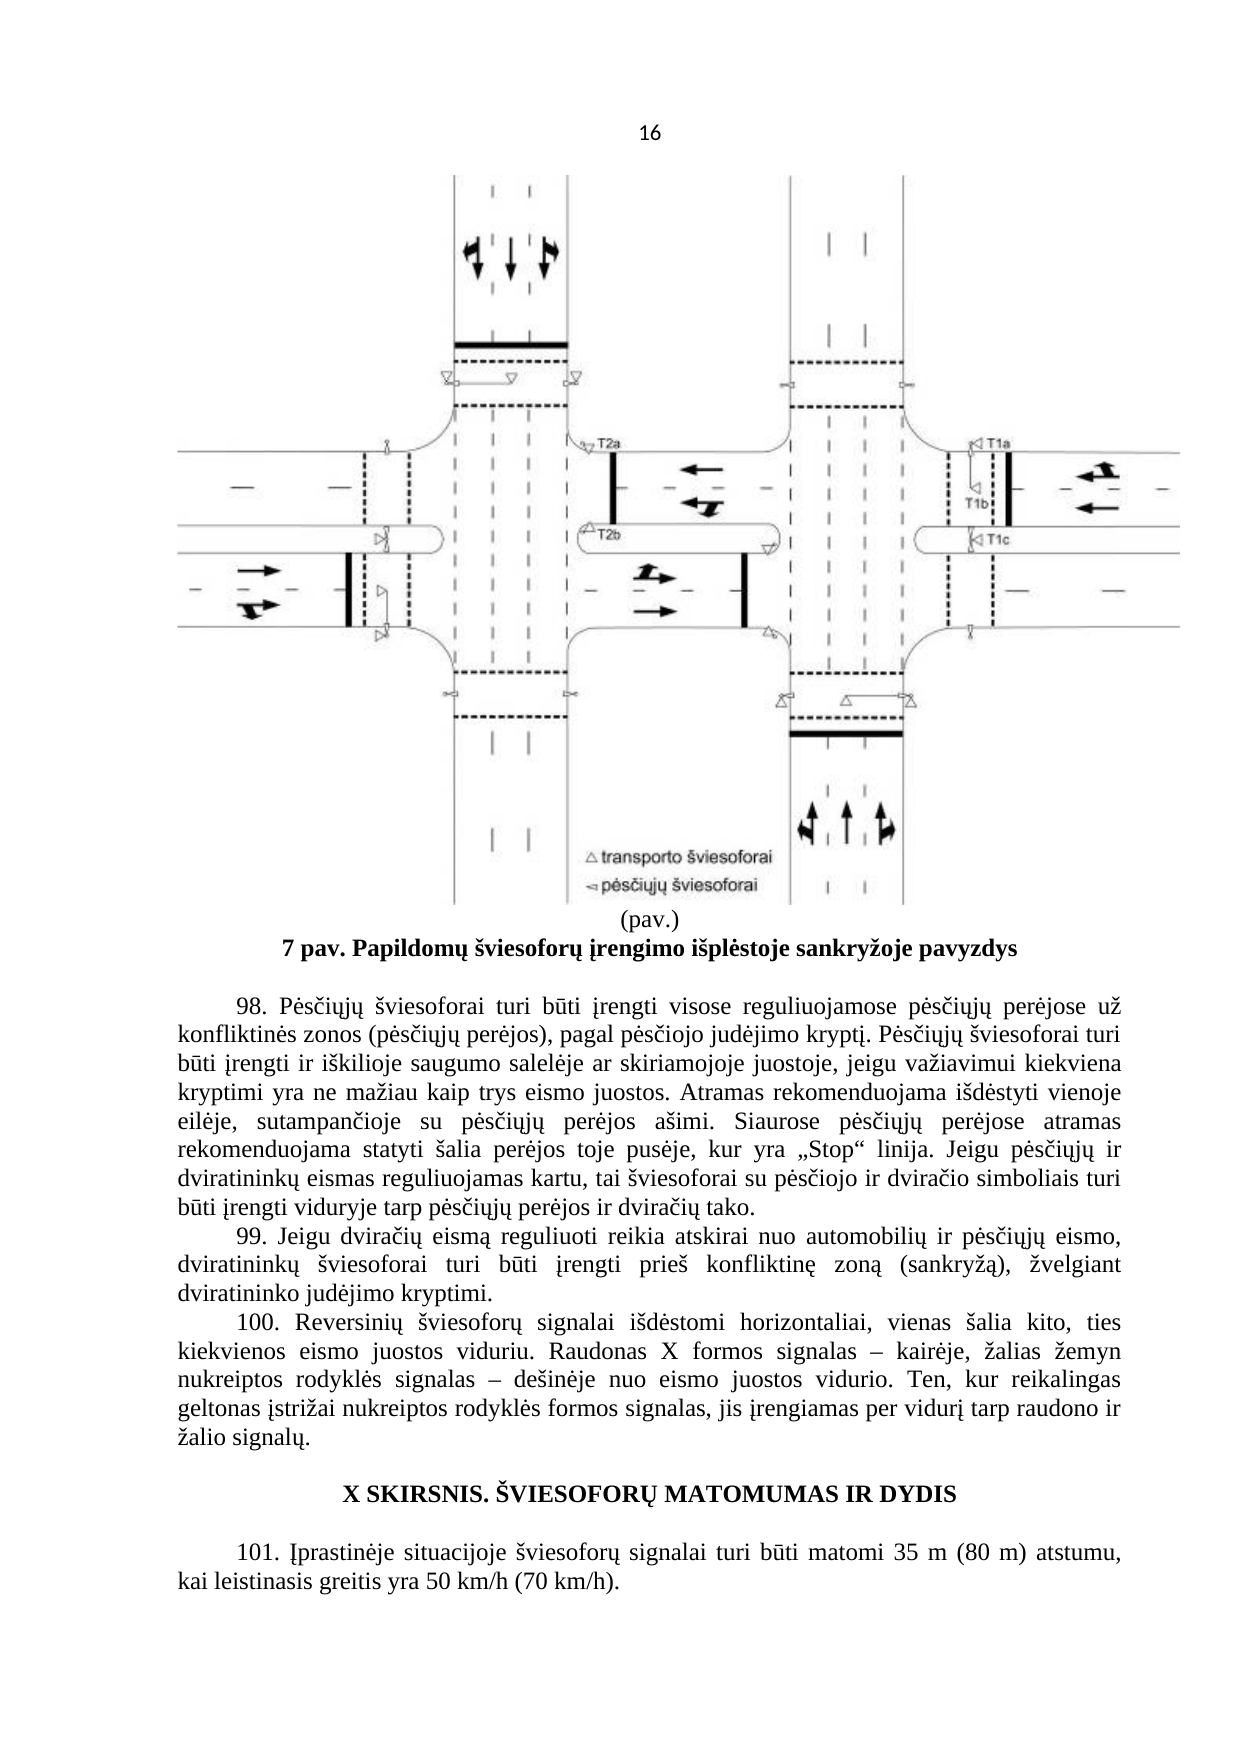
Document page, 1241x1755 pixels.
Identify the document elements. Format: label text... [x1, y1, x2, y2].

text 7 pav. Papildomų šviesoforų įrengimo išplėstoje sankryžoje pavyzdys [177, 933, 1122, 962]
text 101. Įprastinėje situacijoje šviesoforų signalai turi būti matomi 35 m (80 m) atstumu, kai leistinasis greitis yra 50 km/h (70 km/h). [177, 1537, 1122, 1594]
text 98. Pėsčiųjų šviesoforai turi būti įrengti visose reguliuojamose pėsčiųjų perėjose už konfliktinės zonos (pėsčiųjų perėjos), pagal pėsčiojo judėjimo kryptį. Pėsčiųjų šviesoforai turi būti įrengti ir iškilioje saugumo salelėje ar skiriamojoje juostoje, jeigu važiavimui kiekviena kryptimi yra ne mažiau kaip trys eismo juostos. Atramas rekomenduojama išdėstyti vienoje eilėje, sutampančioje su pėsčiųjų perėjos ašimi. Siaurose pėsčiųjų perėjose atramas rekomenduojama statyti šalia perėjos toje pusėje, kur yra „Stop“ linija. Jeigu pėsčiųjų ir dviratininkų eismas reguliuojamas kartu, tai šviesoforai su pėsčiojo ir dviračio simboliais turi būti įrengti viduryje tarp pėsčiųjų perėjos ir dviračių tako. [177, 991, 1122, 1221]
text X skirsnis. Šviesoforų matomumas ir dydis [177, 1479, 1122, 1508]
text 99. Jeigu dviračių eismą reguliuoti reikia atskirai nuo automobilių ir pėsčiųjų eismo, dviratininkų šviesoforai turi būti įrengti prieš konfliktinę zoną (sankryžą), žvelgiant dviratininko judėjimo kryptimi. [177, 1221, 1122, 1307]
text (pav.) [177, 905, 1122, 933]
text 100. Reversinių šviesoforų signalai išdėstomi horizontaliai, vienas šalia kito, ties kiekvienos eismo juostos viduriu. Raudonas X formos signalas – kairėje, žalias žemyn nukreiptos rodyklės signalas – dešinėje nuo eismo juostos vidurio. Ten, kur reikalingas geltonas įstrižai nukreiptos rodyklės formos signalas, jis įrengiamas per vidurį tarp raudono ir žalio signalų. [177, 1307, 1122, 1451]
